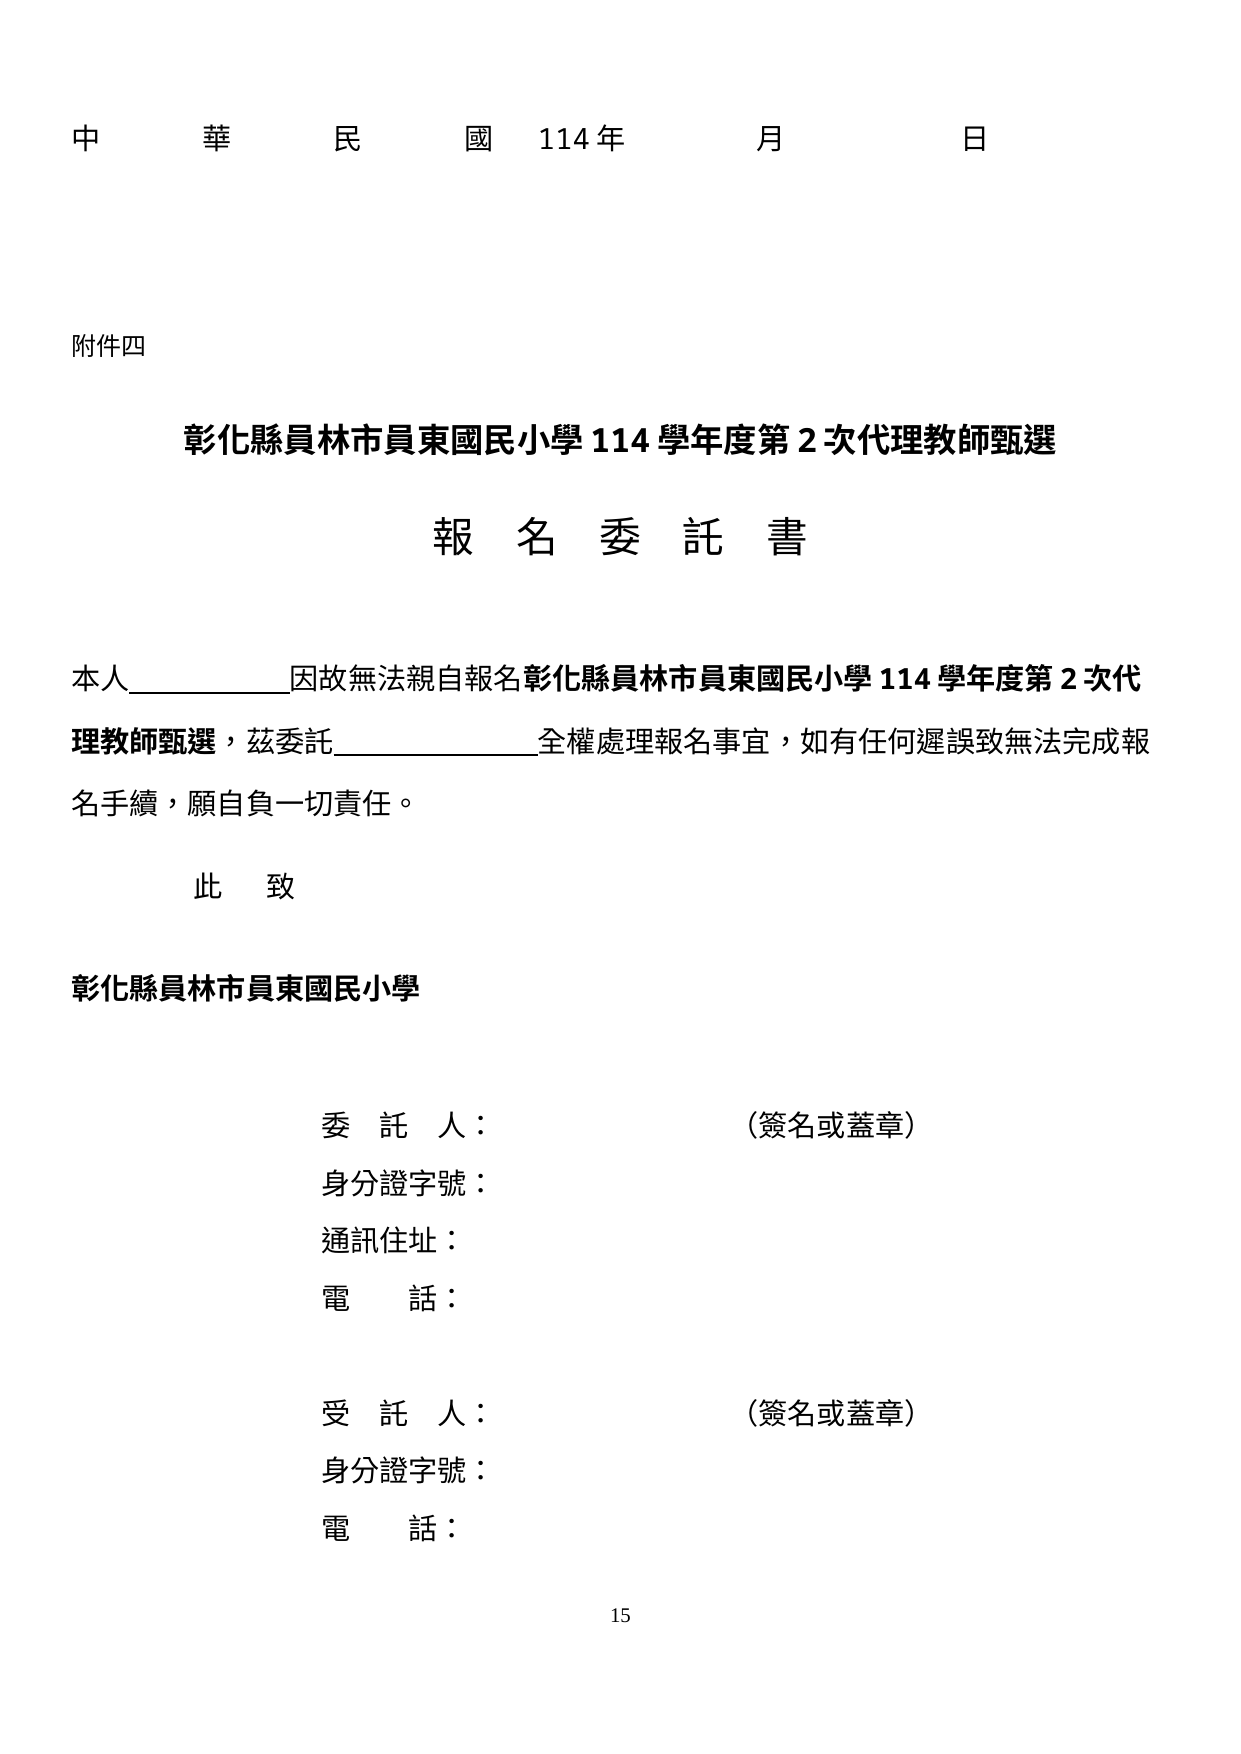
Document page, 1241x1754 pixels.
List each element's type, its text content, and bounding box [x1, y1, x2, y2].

text 報 名 委 託 書 [71, 503, 1169, 565]
text 彰化縣員林市員東國民小學 [71, 945, 1169, 1008]
text 身分證字號： [321, 1442, 1169, 1492]
text 通訊住址： [321, 1212, 1169, 1262]
text 附件四 [71, 303, 1169, 365]
text 受 託 人： （簽名或蓋章） [321, 1384, 1169, 1434]
text 身分證字號： [321, 1154, 1169, 1204]
text 委 託 人： （簽名或蓋章） [321, 1097, 1169, 1147]
text 此 致 [71, 871, 1169, 904]
text 本人 因故無法親自報名彰化縣員林市員東國民小學114學年度第2次代理教師甄選，茲委託 全權處理報名事宜，如有任何遲誤致無法完成報名手續，願自負一切責任。 [71, 635, 1169, 823]
text 彰化縣員林市員東國民小學114學年度第2次代理教師甄選 [71, 403, 1169, 465]
text 電 話： [321, 1499, 1169, 1549]
text 中 華 民 國 114年 月 日 [71, 96, 1169, 158]
text 電 話： [321, 1269, 1169, 1319]
